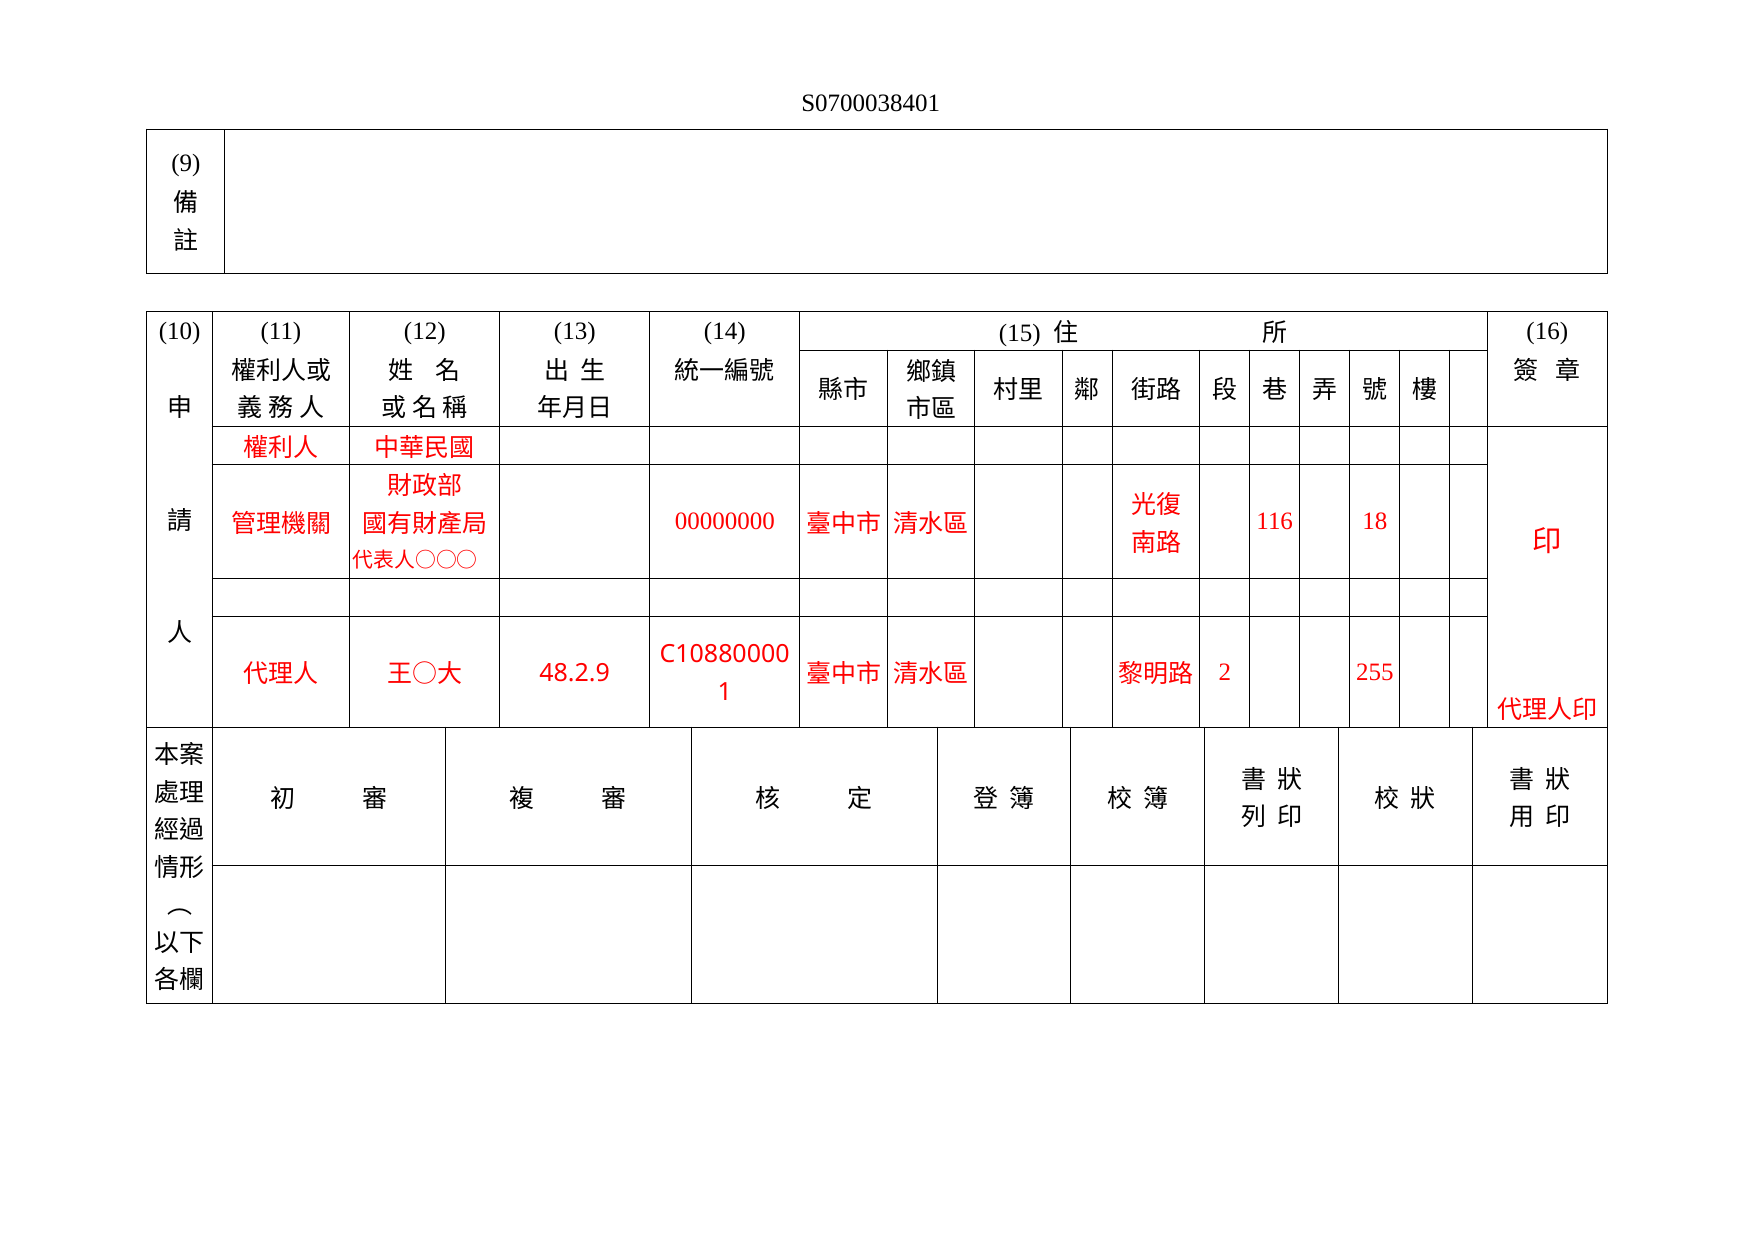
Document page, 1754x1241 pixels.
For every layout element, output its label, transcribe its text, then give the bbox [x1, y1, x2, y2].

table_cell [1300, 617, 1349, 727]
table_cell [650, 427, 799, 464]
table_cell [1400, 579, 1449, 616]
table_cell 中華民國 [350, 427, 499, 464]
table_cell [1113, 427, 1199, 464]
table_cell [213, 579, 349, 616]
table_cell 鄰 [1063, 351, 1112, 426]
table_cell 臺中市 [800, 617, 887, 727]
table_cell 初 審 [213, 728, 445, 865]
table_cell C108800001 [650, 617, 799, 727]
table_cell [1473, 866, 1607, 1003]
table_cell [1205, 866, 1338, 1003]
table_cell [1350, 579, 1399, 616]
table_header (14) 統一編號 [650, 312, 799, 426]
table_cell [1113, 579, 1199, 616]
table_cell 登 簿 [938, 728, 1070, 865]
table_cell [1250, 617, 1299, 727]
table_cell 印 代理人印 [1488, 427, 1607, 727]
table_header (13) 出 生 年月日 [500, 312, 649, 426]
table_cell 本案處理經過情形︵ 以下各欄 申請人請勿填寫 ︶ [147, 728, 212, 1003]
table_cell 清水區 [888, 617, 974, 727]
table_cell 清水區 [888, 465, 974, 578]
table_header (11) 權利人或 義 務 人 [213, 312, 349, 426]
table_cell [975, 617, 1062, 727]
table_cell [1250, 579, 1299, 616]
table_cell 財政部 國有財產局 代表人○○○ [350, 465, 499, 578]
table_cell [1063, 579, 1112, 616]
table_cell 段 [1200, 351, 1249, 426]
table_header (16) 簽 章 [1488, 312, 1607, 426]
table_cell 弄 [1300, 351, 1349, 426]
table_cell 48.2.9 [500, 617, 649, 727]
table_cell [938, 866, 1070, 1003]
table_cell [1450, 465, 1487, 578]
table_cell [975, 465, 1062, 578]
table_cell [1350, 427, 1399, 464]
table_cell (9) 備 註 [147, 130, 224, 272]
table_cell [1200, 427, 1249, 464]
table_cell [213, 866, 445, 1003]
table_cell [1400, 465, 1449, 578]
table_cell 縣市 [800, 351, 887, 426]
table_cell 書 狀 列 印 [1205, 728, 1338, 865]
table_cell [1063, 617, 1112, 727]
table_cell 書 狀 用 印 [1473, 728, 1607, 865]
table_cell [446, 866, 691, 1003]
table_cell 校 簿 [1071, 728, 1204, 865]
table_cell 255 [1350, 617, 1399, 727]
table_header (12) 姓 名 或 名 稱 [350, 312, 499, 426]
table_cell [1450, 351, 1487, 426]
table_cell 複 審 [446, 728, 691, 865]
table_header (15) 住 所 [800, 312, 1487, 349]
table_cell 巷 [1250, 351, 1299, 426]
table_cell [1200, 465, 1249, 578]
table_cell [225, 130, 1607, 272]
table_cell [1063, 465, 1112, 578]
table_cell [800, 427, 887, 464]
table_cell [500, 465, 649, 578]
table_cell [1300, 427, 1349, 464]
table_cell [888, 579, 974, 616]
table_cell 權利人 [213, 427, 349, 464]
table_cell 臺中市 [800, 465, 887, 578]
table_cell [1200, 579, 1249, 616]
table_cell 00000000 [650, 465, 799, 578]
table_cell 鄉鎮 市區 [888, 351, 974, 426]
table_cell [1071, 866, 1204, 1003]
table_cell [888, 427, 974, 464]
table_cell [1300, 579, 1349, 616]
table_cell [1400, 427, 1449, 464]
table_cell [1250, 427, 1299, 464]
table_cell 校 狀 [1339, 728, 1472, 865]
table_cell 2 [1200, 617, 1249, 727]
table_cell 116 [1250, 465, 1299, 578]
table_cell [692, 866, 937, 1003]
table_cell 樓 [1400, 351, 1449, 426]
table_cell 號 [1350, 351, 1399, 426]
table_cell [1450, 427, 1487, 464]
table_cell [1063, 427, 1112, 464]
table_cell 街路 [1113, 351, 1199, 426]
table_cell [975, 579, 1062, 616]
table_cell 18 [1350, 465, 1399, 578]
table_cell 代理人 [213, 617, 349, 727]
table_cell [350, 579, 499, 616]
table_cell [500, 427, 649, 464]
table_cell [1339, 866, 1472, 1003]
table_cell 光復 南路 [1113, 465, 1199, 578]
table_cell 核 定 [692, 728, 937, 865]
table_cell [1450, 617, 1487, 727]
table_cell 村里 [975, 351, 1062, 426]
table_cell [500, 579, 649, 616]
table_cell 王○大 [350, 617, 499, 727]
table_cell [1300, 465, 1349, 578]
table_cell [800, 579, 887, 616]
table_cell [1450, 579, 1487, 616]
table_cell [975, 427, 1062, 464]
table_cell [1400, 617, 1449, 727]
table_cell [650, 579, 799, 616]
table_header (10) 申 請 人 [147, 312, 212, 727]
table_cell 管理機關 [213, 465, 349, 578]
table_cell 黎明路 [1113, 617, 1199, 727]
